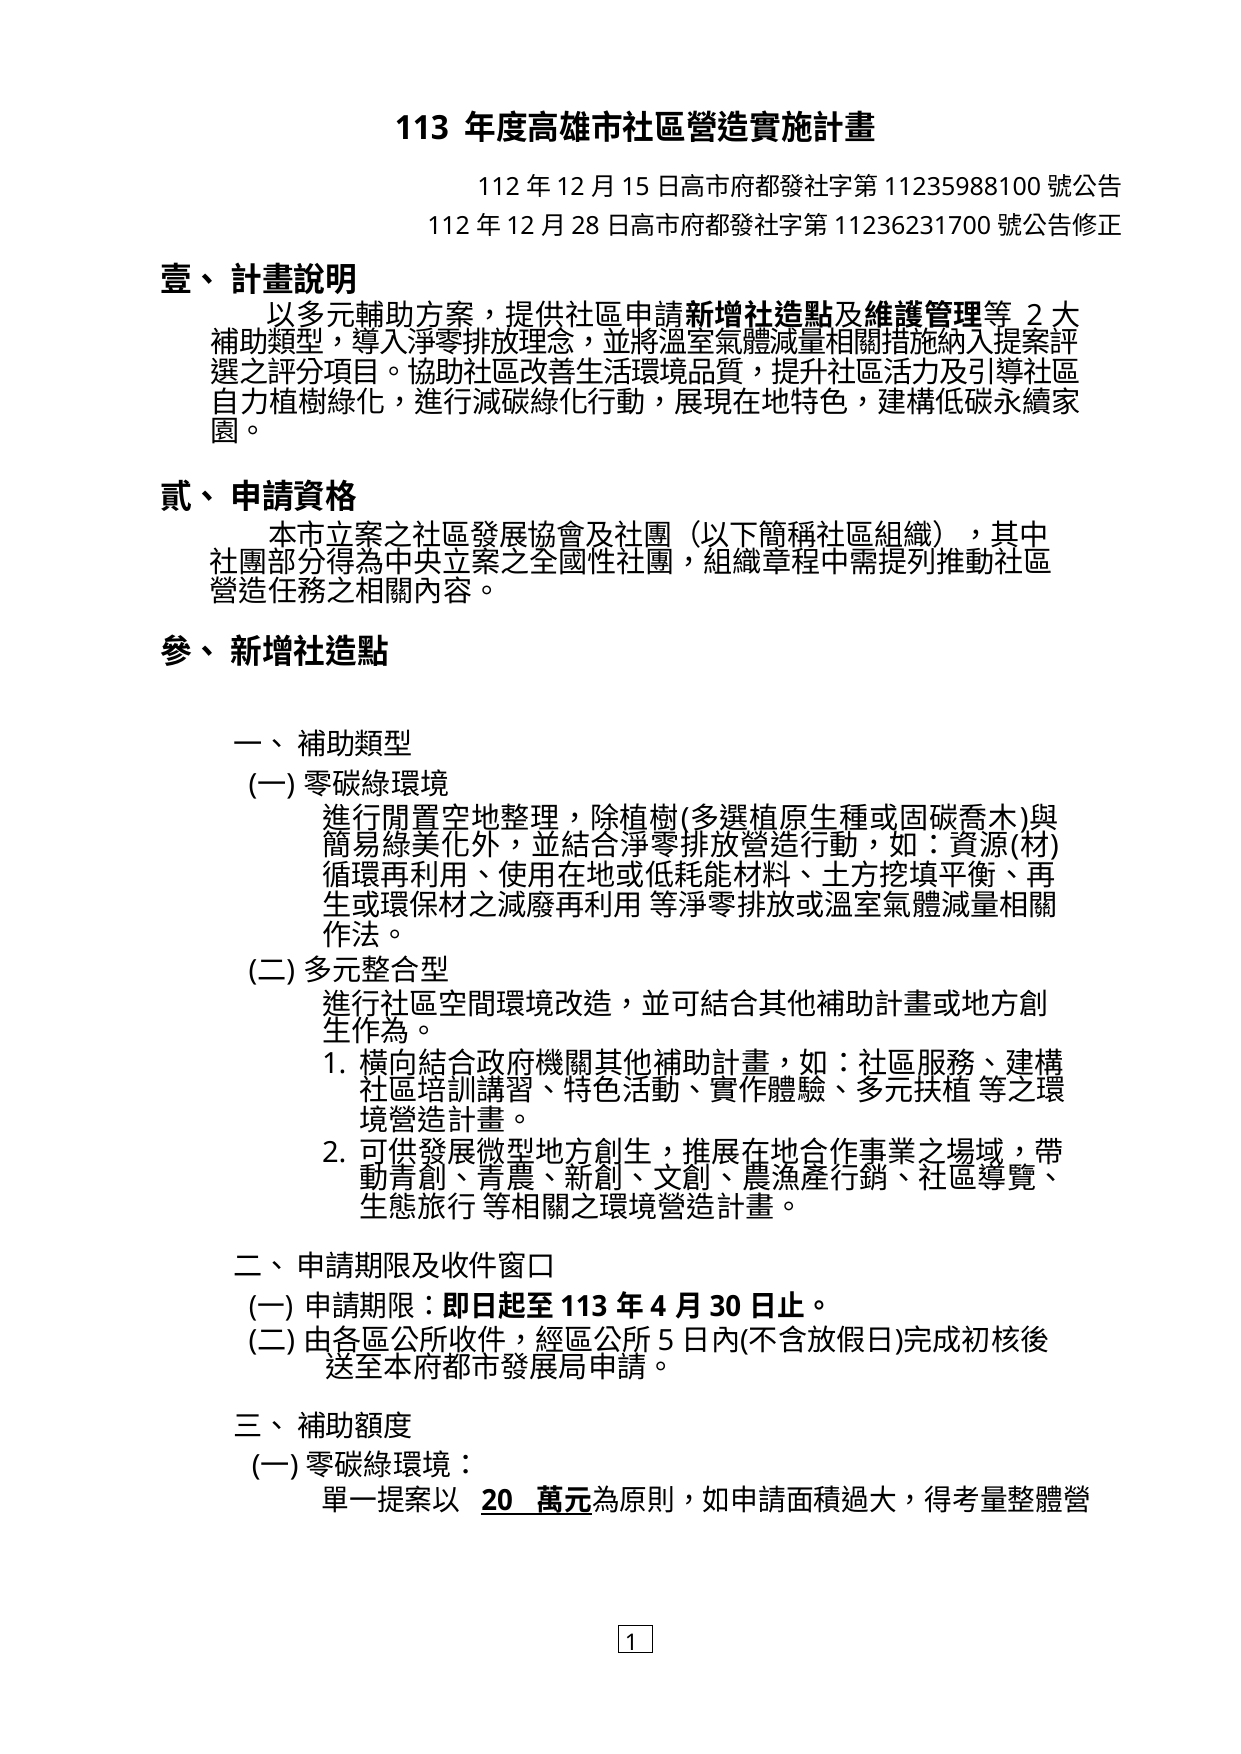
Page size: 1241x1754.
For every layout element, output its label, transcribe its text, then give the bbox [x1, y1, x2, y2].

table_cell 一、 補助類型 (一) 零碳綠環境 進行閒置空地整理，除植樹(多選植原生種或固碳喬木)與簡易綠美化外，並結合淨零排放營造行動，如：資源(材)循環再利用、使用在地或低耗能材料、土方挖填平衡、再生或環保材之減廢再利用 等淨零排放或溫室氣體減量相關作法。 (二) 多元整合型 進行社區空間環境改造，並可結合其他補助計畫或地方創生作為。 橫向結合政府機關其他補助計畫，如：社區服務、建構社區培訓講習、特色活動、實作體驗、多元扶植 等之環境營造計畫。 可供發展微型地方創生，推展在地合作事業之場域，帶動青創、青農、新創、文創、農漁產行銷、社區導覽、生態旅行 等相關之環境營造計畫。 二、 申請期限及收件窗口 (一) 申請期限：即日起至 113 年 4 月 30 日止。 (二) 由各區公所收件，經區公所 5 日內(不含放假日)完成初核後送至本府都市發展局申請。 三、 補助額度 (一) 零碳綠環境： 單一提案以 20 萬元為原則，如申請面積過大，得考量整體營 [128, 716, 1113, 1609]
table_cell 貳、 申請資格 本市立案之社區發展協會及社團（以下簡稱社區組織），其中社團部分得為中央立案之全國性社團，組織章程中需提列推動社區營造任務之相關內容。 參、 新增社造點 [128, 466, 1113, 716]
table_header 壹、 計畫說明 以多元輔助方案，提供社區申請新增社造點及維護管理等 2 大補助類型，導入淨零排放理念，並將溫室氣體減量相關措施納入提案評選之評分項目。協助社區改善生活環境品質，提升社區活力及引導社區自力植樹綠化，進行減碳綠化行動，展現在地特色，建構低碳永續家園。 [128, 263, 1113, 466]
text 112 年 12 月 28 日高市府都發社字第 11236231700 號公告修正 [104, 203, 1122, 242]
subtitle 113 年度高雄市社區營造實施計畫 [104, 98, 1166, 150]
text 112 年 12 月 15 日高市府都發社字第 11235988100 號公告 [104, 163, 1122, 203]
